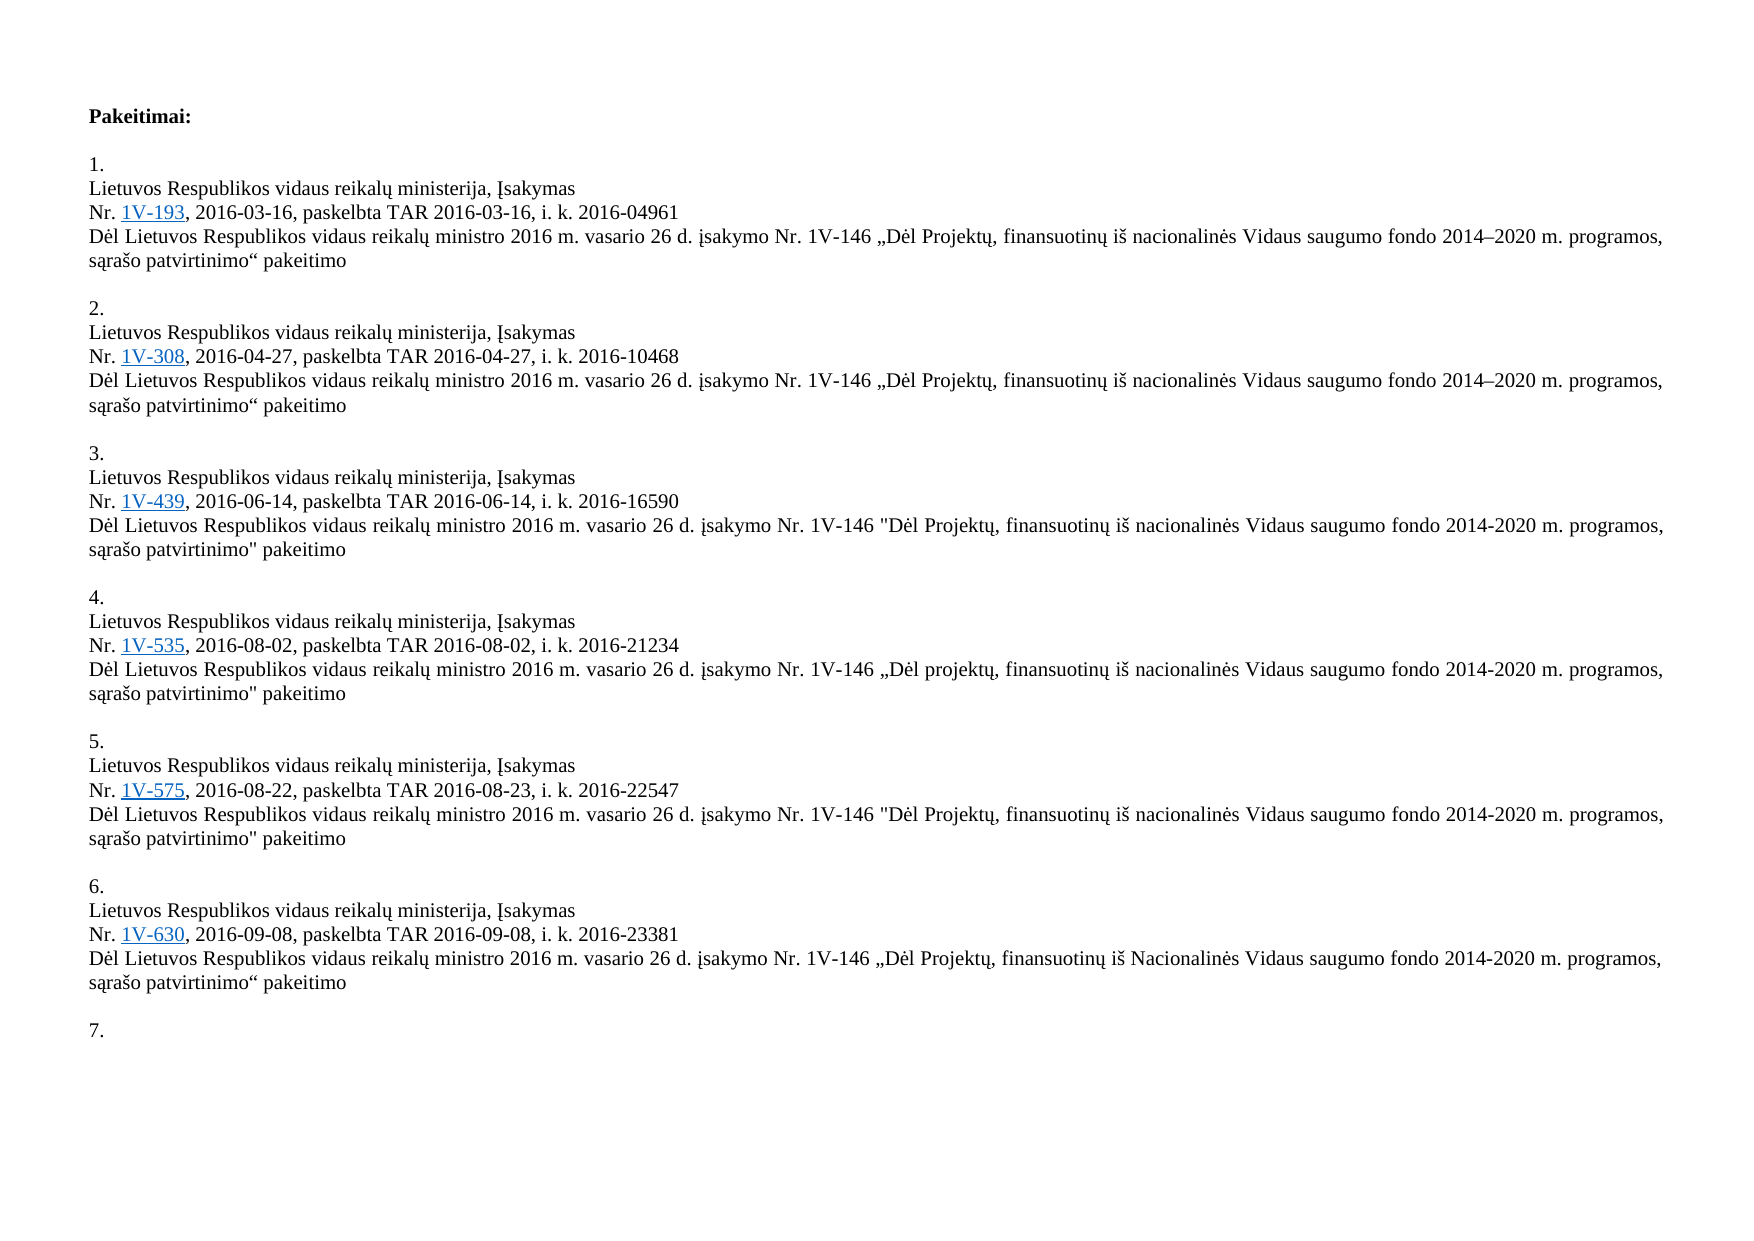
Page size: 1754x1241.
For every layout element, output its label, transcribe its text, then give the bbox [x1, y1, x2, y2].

text Lietuvos Respublikos vidaus reikalų ministerija, Įsakymas [89, 320, 1665, 344]
text Nr. 1V-308, 2016-04-27, paskelbta TAR 2016-04-27, i. k. 2016-10468 [89, 344, 1665, 368]
text Dėl Lietuvos Respublikos vidaus reikalų ministro 2016 m. vasario 26 d. įsakymo Nr. 1V-146 „Dėl projektų, finansuotinų iš nacionalinės Vidaus saugumo fondo 2014-2020 m. programos, sąrašo patvirtinimo" pakeitimo [89, 657, 1665, 705]
text Nr. 1V-193, 2016-03-16, paskelbta TAR 2016-03-16, i. k. 2016-04961 [89, 200, 1665, 224]
text Dėl Lietuvos Respublikos vidaus reikalų ministro 2016 m. vasario 26 d. įsakymo Nr. 1V-146 „Dėl Projektų, finansuotinų iš nacionalinės Vidaus saugumo fondo 2014–2020 m. programos, sąrašo patvirtinimo“ pakeitimo [89, 368, 1665, 417]
text Lietuvos Respublikos vidaus reikalų ministerija, Įsakymas [89, 898, 1665, 922]
text 7. [89, 1018, 1665, 1042]
text Nr. 1V-535, 2016-08-02, paskelbta TAR 2016-08-02, i. k. 2016-21234 [89, 633, 1665, 657]
text Dėl Lietuvos Respublikos vidaus reikalų ministro 2016 m. vasario 26 d. įsakymo Nr. 1V-146 "Dėl Projektų, finansuotinų iš nacionalinės Vidaus saugumo fondo 2014-2020 m. programos, sąrašo patvirtinimo" pakeitimo [89, 513, 1665, 561]
text Nr. 1V-630, 2016-09-08, paskelbta TAR 2016-09-08, i. k. 2016-23381 [89, 922, 1665, 946]
text 2. [89, 296, 1665, 320]
text Nr. 1V-575, 2016-08-22, paskelbta TAR 2016-08-23, i. k. 2016-22547 [89, 777, 1665, 802]
text Lietuvos Respublikos vidaus reikalų ministerija, Įsakymas [89, 465, 1665, 489]
text 4. [89, 585, 1665, 609]
text Pakeitimai: [89, 104, 1665, 128]
text Nr. 1V-439, 2016-06-14, paskelbta TAR 2016-06-14, i. k. 2016-16590 [89, 489, 1665, 513]
text 3. [89, 441, 1665, 465]
text Dėl Lietuvos Respublikos vidaus reikalų ministro 2016 m. vasario 26 d. įsakymo Nr. 1V-146 „Dėl Projektų, finansuotinų iš Nacionalinės Vidaus saugumo fondo 2014-2020 m. programos, sąrašo patvirtinimo“ pakeitimo [89, 946, 1665, 994]
text Lietuvos Respublikos vidaus reikalų ministerija, Įsakymas [89, 753, 1665, 777]
text Dėl Lietuvos Respublikos vidaus reikalų ministro 2016 m. vasario 26 d. įsakymo Nr. 1V-146 "Dėl Projektų, finansuotinų iš nacionalinės Vidaus saugumo fondo 2014-2020 m. programos, sąrašo patvirtinimo" pakeitimo [89, 802, 1665, 850]
text 5. [89, 729, 1665, 753]
text Dėl Lietuvos Respublikos vidaus reikalų ministro 2016 m. vasario 26 d. įsakymo Nr. 1V-146 „Dėl Projektų, finansuotinų iš nacionalinės Vidaus saugumo fondo 2014–2020 m. programos, sąrašo patvirtinimo“ pakeitimo [89, 224, 1665, 272]
text 6. [89, 874, 1665, 898]
text Lietuvos Respublikos vidaus reikalų ministerija, Įsakymas [89, 176, 1665, 200]
text 1. [89, 152, 1665, 176]
text Lietuvos Respublikos vidaus reikalų ministerija, Įsakymas [89, 609, 1665, 633]
